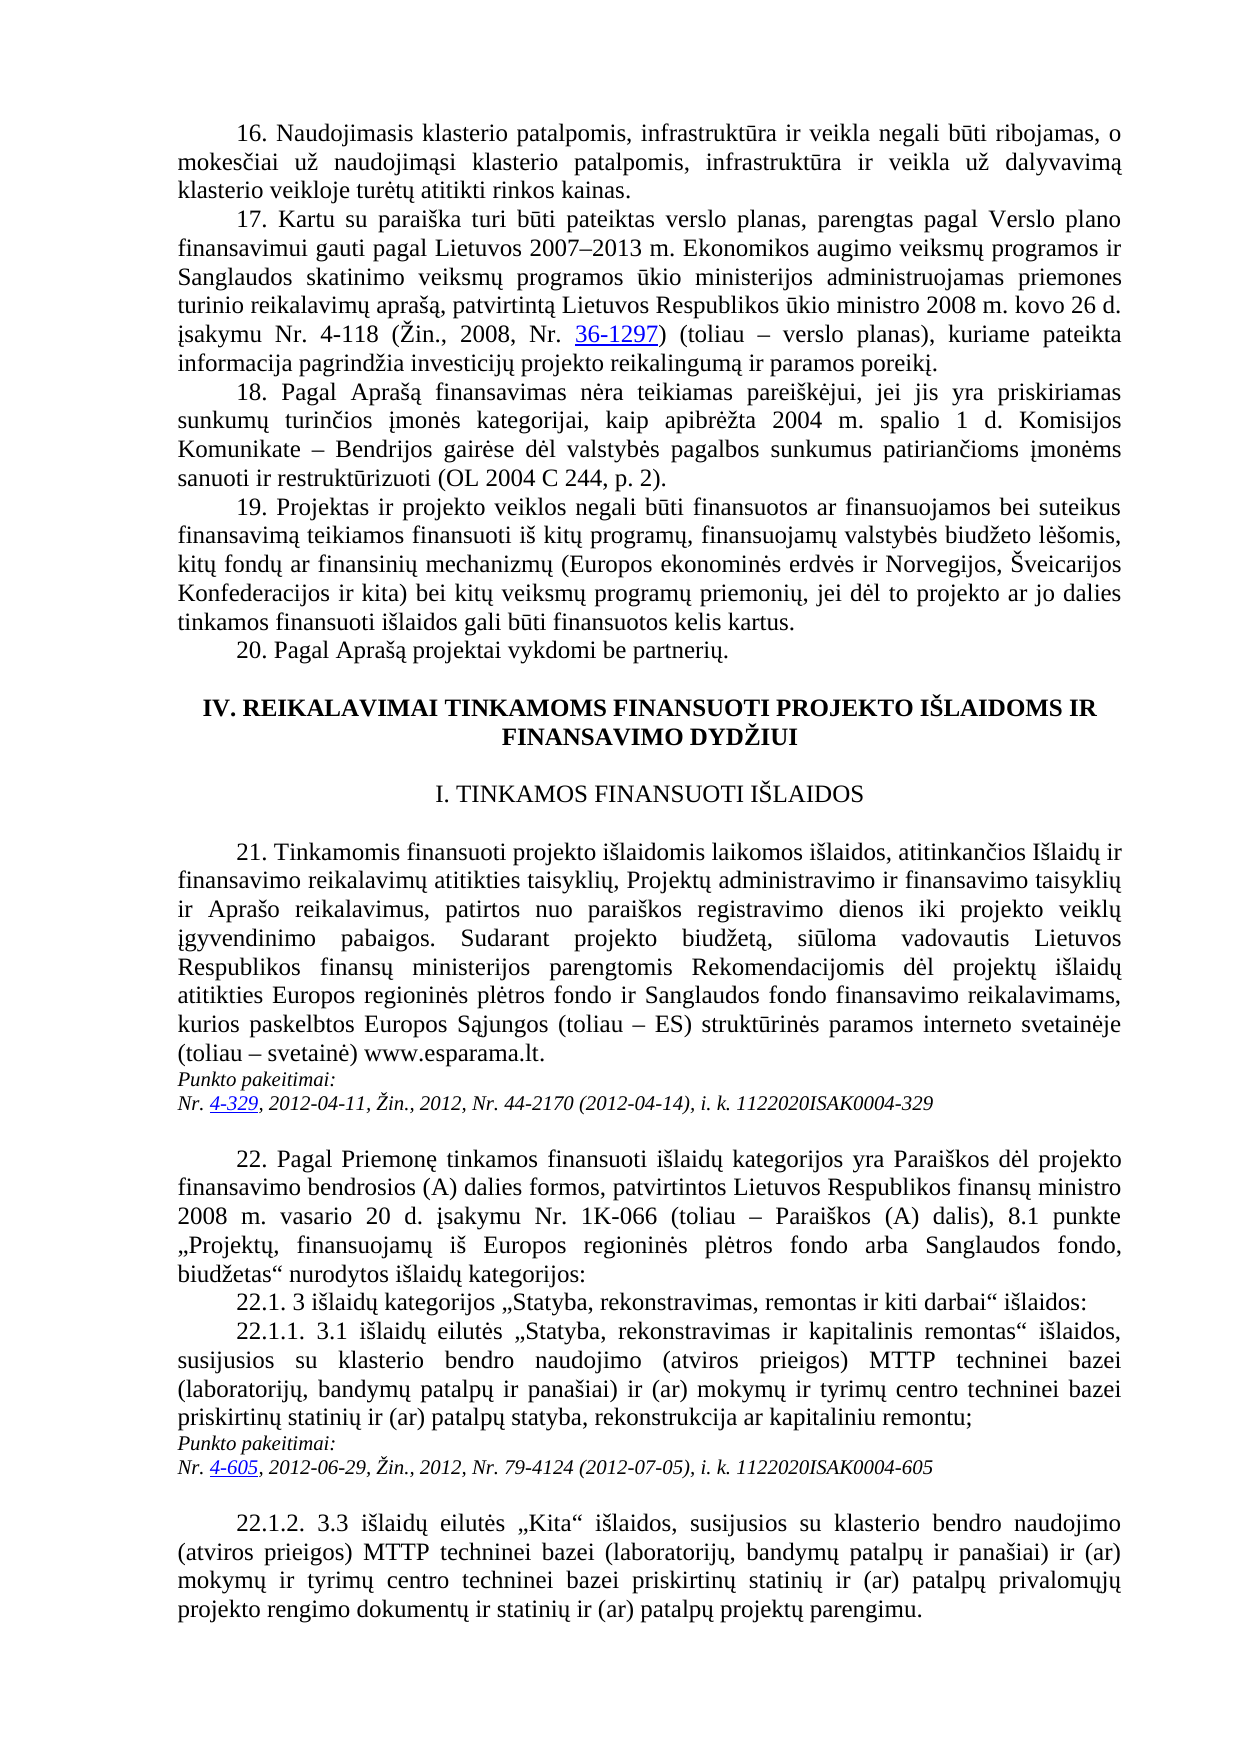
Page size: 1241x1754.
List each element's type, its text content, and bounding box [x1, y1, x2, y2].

text IV. REIKALAVIMAI TINKAMOMS FINANSUOTI PROJEKTO IŠLAIDOMS IR FINANSAVIMO DYDŽIUI [177, 693, 1122, 751]
text 22.1.2. 3.3 išlaidų eilutės „Kita“ išlaidos, susijusios su klasterio bendro naudojimo (atviros prieigos) MTTP techninei bazei (laboratorijų, bandymų patalpų ir panašiai) ir (ar) mokymų ir tyrimų centro techninei bazei priskirtinų statinių ir (ar) patalpų privalomųjų projekto rengimo dokumentų ir statinių ir (ar) patalpų projektų parengimu. [177, 1508, 1122, 1623]
text 17. Kartu su paraiška turi būti pateiktas verslo planas, parengtas pagal Verslo plano finansavimui gauti pagal Lietuvos 2007–2013 m. Ekonomikos augimo veiksmų programos ir Sanglaudos skatinimo veiksmų programos ūkio ministerijos administruojamas priemones turinio reikalavimų aprašą, patvirtintą Lietuvos Respublikos ūkio ministro 2008 m. kovo 26 d. įsakymu Nr. 4-118 (Žin., 2008, Nr. 36-1297) (toliau – verslo planas), kuriame pateikta informacija pagrindžia investicijų projekto reikalingumą ir paramos poreikį. [177, 204, 1122, 377]
text 20. Pagal Aprašą projektai vykdomi be partnerių. [177, 636, 1122, 664]
text Nr. 4-329, 2012-04-11, Žin., 2012, Nr. 44-2170 (2012-04-14), i. k. 1122020ISAK0004-329 [177, 1091, 1122, 1115]
text 22.1. 3 išlaidų kategorijos „Statyba, rekonstravimas, remontas ir kiti darbai“ išlaidos: [177, 1287, 1122, 1316]
text 22. Pagal Priemonę tinkamos finansuoti išlaidų kategorijos yra Paraiškos dėl projekto finansavimo bendrosios (A) dalies formos, patvirtintos Lietuvos Respublikos finansų ministro 2008 m. vasario 20 d. įsakymu Nr. 1K-066 (toliau – Paraiškos (A) dalis), 8.1 punkte „Projektų, finansuojamų iš Europos regioninės plėtros fondo arba Sanglaudos fondo, biudžetas“ nurodytos išlaidų kategorijos: [177, 1144, 1122, 1287]
text 21. Tinkamomis finansuoti projekto išlaidomis laikomos išlaidos, atitinkančios Išlaidų ir finansavimo reikalavimų atitikties taisyklių, Projektų administravimo ir finansavimo taisyklių ir Aprašo reikalavimus, patirtos nuo paraiškos registravimo dienos iki projekto veiklų įgyvendinimo pabaigos. Sudarant projekto biudžetą, siūloma vadovautis Lietuvos Respublikos finansų ministerijos parengtomis Rekomendacijomis dėl projektų išlaidų atitikties Europos regioninės plėtros fondo ir Sanglaudos fondo finansavimo reikalavimams, kurios paskelbtos Europos Sąjungos (toliau – ES) struktūrinės paramos interneto svetainėje (toliau – svetainė) www.esparama.lt. [177, 837, 1122, 1067]
text I. TINKAMOS FINANSUOTI IŠLAIDOS [177, 779, 1122, 808]
text Punkto pakeitimai: [177, 1067, 1122, 1091]
text Nr. 4-605, 2012-06-29, Žin., 2012, Nr. 79-4124 (2012-07-05), i. k. 1122020ISAK0004-605 [177, 1455, 1122, 1479]
text 22.1.1. 3.1 išlaidų eilutės „Statyba, rekonstravimas ir kapitalinis remontas“ išlaidos, susijusios su klasterio bendro naudojimo (atviros prieigos) MTTP techninei bazei (laboratorijų, bandymų patalpų ir panašiai) ir (ar) mokymų ir tyrimų centro techninei bazei priskirtinų statinių ir (ar) patalpų statyba, rekonstrukcija ar kapitaliniu remontu; [177, 1316, 1122, 1431]
text Punkto pakeitimai: [177, 1431, 1122, 1455]
text 16. Naudojimasis klasterio patalpomis, infrastruktūra ir veikla negali būti ribojamas, o mokesčiai už naudojimąsi klasterio patalpomis, infrastruktūra ir veikla už dalyvavimą klasterio veikloje turėtų atitikti rinkos kainas. [177, 118, 1122, 204]
text 19. Projektas ir projekto veiklos negali būti finansuotos ar finansuojamos bei suteikus finansavimą teikiamos finansuoti iš kitų programų, finansuojamų valstybės biudžeto lėšomis, kitų fondų ar finansinių mechanizmų (Europos ekonominės erdvės ir Norvegijos, Šveicarijos Konfederacijos ir kita) bei kitų veiksmų programų priemonių, jei dėl to projekto ar jo dalies tinkamos finansuoti išlaidos gali būti finansuotos kelis kartus. [177, 492, 1122, 636]
text 18. Pagal Aprašą finansavimas nėra teikiamas pareiškėjui, jei jis yra priskiriamas sunkumų turinčios įmonės kategorijai, kaip apibrėžta 2004 m. spalio 1 d. Komisijos Komunikate – Bendrijos gairėse dėl valstybės pagalbos sunkumus patiriančioms įmonėms sanuoti ir restruktūrizuoti (OL 2004 C 244, p. 2). [177, 377, 1122, 492]
